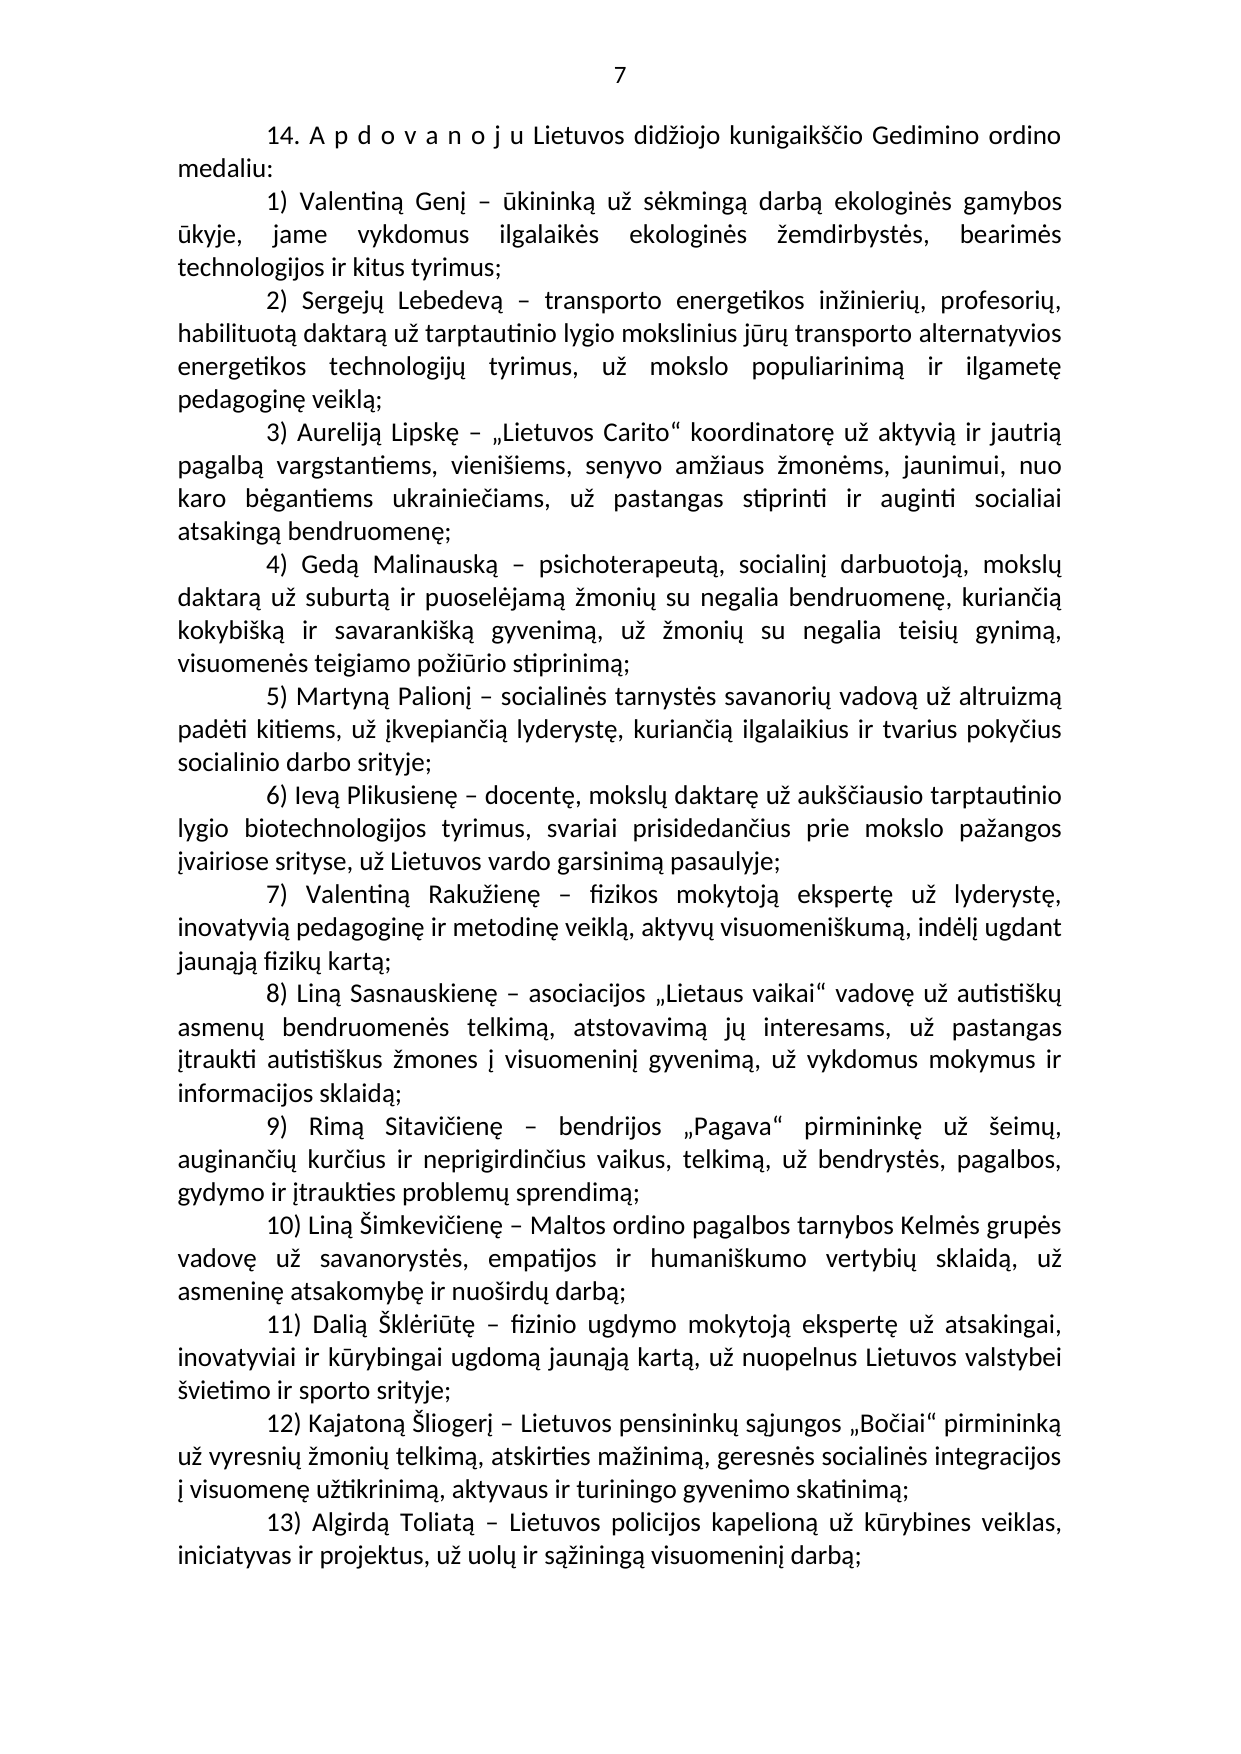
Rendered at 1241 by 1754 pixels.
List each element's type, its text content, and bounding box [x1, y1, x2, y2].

text 6) Ievą Plikusienę – docentę, mokslų daktarę už aukščiausio tarptautinio lygio biotechnologijos tyrimus, svariai prisidedančius prie mokslo pažangos įvairiose srityse, už Lietuvos vardo garsinimą pasaulyje; [177, 778, 1063, 878]
text 1) Valentiną Genį – ūkininką už sėkmingą darbą ekologinės gamybos ūkyje, jame vykdomus ilgalaikės ekologinės žemdirbystės, bearimės technologijos ir kitus tyrimus; [177, 184, 1063, 283]
text 5) Martyną Palionį – socialinės tarnystės savanorių vadovą už altruizmą padėti kitiems, už įkvepiančią lyderystę, kuriančią ilgalaikius ir tvarius pokyčius socialinio darbo srityje; [177, 679, 1063, 778]
text 3) Aureliją Lipskę – „Lietuvos Carito“ koordinatorę už aktyvią ir jautrią pagalbą vargstantiems, vienišiems, senyvo amžiaus žmonėms, jaunimui, nuo karo bėgantiems ukrainiečiams, už pastangas stiprinti ir auginti socialiai atsakingą bendruomenę; [177, 415, 1063, 547]
text 4) Gedą Malinauską – psichoterapeutą, socialinį darbuotoją, mokslų daktarą už suburtą ir puoselėjamą žmonių su negalia bendruomenę, kuriančią kokybišką ir savarankišką gyvenimą, už žmonių su negalia teisių gynimą, visuomenės teigiamo požiūrio stiprinimą; [177, 547, 1063, 679]
text 2) Sergejų Lebedevą – transporto energetikos inžinierių, profesorių, habilituotą daktarą už tarptautinio lygio mokslinius jūrų transporto alternatyvios energetikos technologijų tyrimus, už mokslo populiarinimą ir ilgametę pedagoginę veiklą; [177, 283, 1063, 415]
text 11) Dalią Šklėriūtę – fizinio ugdymo mokytoją ekspertę už atsakingai, inovatyviai ir kūrybingai ugdomą jaunąją kartą, už nuopelnus Lietuvos valstybei švietimo ir sporto srityje; [177, 1307, 1063, 1406]
text 8) Liną Sasnauskienę – asociacijos „Lietaus vaikai“ vadovę už autistiškų asmenų bendruomenės telkimą, atstovavimą jų interesams, už pastangas įtraukti autistiškus žmones į visuomeninį gyvenimą, už vykdomus mokymus ir informacijos sklaidą; [177, 977, 1063, 1109]
text 9) Rimą Sitavičienę – bendrijos „Pagava“ pirmininkę už šeimų, auginančių kurčius ir neprigirdinčius vaikus, telkimą, už bendrystės, pagalbos, gydymo ir įtraukties problemų sprendimą; [177, 1109, 1063, 1208]
text 14. A p d o v a n o j u Lietuvos didžiojo kunigaikščio Gedimino ordino medaliu: [177, 118, 1063, 184]
text 7) Valentiną Rakužienę – fizikos mokytoją ekspertę už lyderystę, inovatyvią pedagoginę ir metodinę veiklą, aktyvų visuomeniškumą, indėlį ugdant jaunąją fizikų kartą; [177, 878, 1063, 977]
text 10) Liną Šimkevičienę – Maltos ordino pagalbos tarnybos Kelmės grupės vadovę už savanorystės, empatijos ir humaniškumo vertybių sklaidą, už asmeninę atsakomybę ir nuoširdų darbą; [177, 1208, 1063, 1307]
text 13) Algirdą Toliatą – Lietuvos policijos kapelioną už kūrybines veiklas, iniciatyvas ir projektus, už uolų ir sąžiningą visuomeninį darbą; [177, 1505, 1063, 1571]
text 12) Kajatoną Šliogerį – Lietuvos pensininkų sąjungos „Bočiai“ pirmininką už vyresnių žmonių telkimą, atskirties mažinimą, geresnės socialinės integracijos į visuomenę užtikrinimą, aktyvaus ir turiningo gyvenimo skatinimą; [177, 1406, 1063, 1505]
